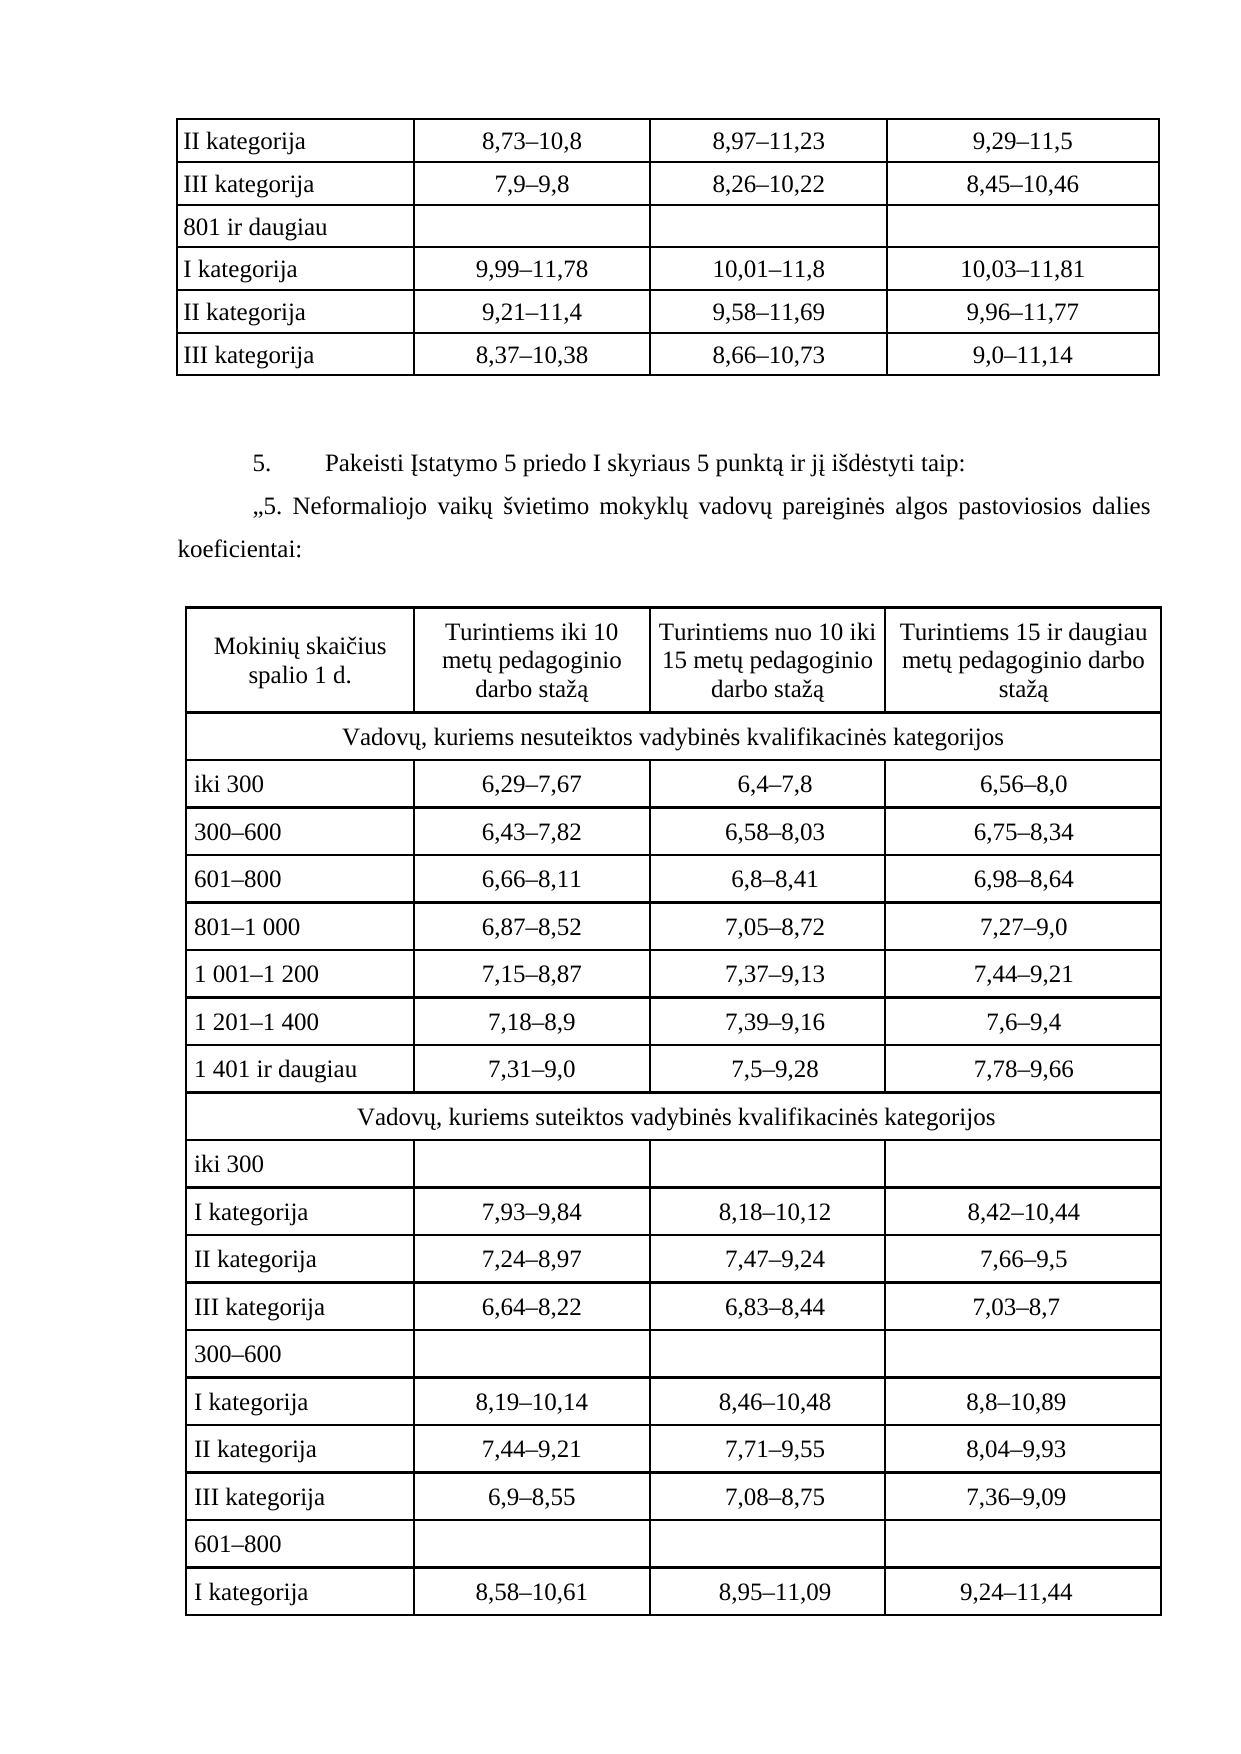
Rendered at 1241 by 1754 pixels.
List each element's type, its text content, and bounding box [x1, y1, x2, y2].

table_cell 601–800 [187, 1521, 413, 1566]
table_cell 6,9–8,55 [415, 1474, 649, 1519]
table_cell [886, 1521, 1160, 1566]
table_cell 6,64–8,22 [415, 1284, 649, 1329]
table_cell II kategorija [178, 120, 413, 161]
table_cell 7,24–8,97 [415, 1236, 649, 1281]
table_cell 9,96–11,77 [888, 291, 1158, 332]
table_cell 7,66–9,5 [886, 1236, 1160, 1281]
table_cell 6,8–8,41 [651, 856, 884, 901]
table_cell 7,44–9,21 [415, 1426, 649, 1471]
table_cell III kategorija [187, 1284, 413, 1329]
table_cell 8,73–10,8 [415, 120, 649, 161]
table_cell 7,5–9,28 [651, 1046, 884, 1091]
table_cell 6,43–7,82 [415, 809, 649, 854]
table_cell I kategorija [187, 1569, 413, 1614]
table_cell 7,93–9,84 [415, 1189, 649, 1234]
table_cell [651, 206, 886, 246]
table_cell II kategorija [187, 1236, 413, 1281]
table_cell 6,75–8,34 [886, 809, 1160, 854]
table_cell 7,03–8,7 [886, 1284, 1160, 1329]
table_cell [888, 206, 1158, 246]
table_cell [886, 1331, 1160, 1376]
table_cell III kategorija [187, 1474, 413, 1519]
table_cell [651, 1141, 884, 1186]
table_cell II kategorija [178, 291, 413, 332]
table_cell 7,9–9,8 [415, 163, 649, 203]
table_cell Vadovų, kuriems suteiktos vadybinės kvalifikacinės kategorijos [187, 1094, 1160, 1139]
table_cell [886, 1141, 1160, 1186]
table_cell 6,56–8,0 [886, 761, 1160, 806]
table_cell I kategorija [187, 1379, 413, 1424]
table_cell 9,58–11,69 [651, 291, 886, 332]
table_cell [415, 1331, 649, 1376]
table_cell 300–600 [187, 809, 413, 854]
table_cell [651, 1521, 884, 1566]
table_header Turintiems nuo 10 iki 15 metų pedagoginio darbo stažą [651, 609, 884, 711]
table_cell 6,87–8,52 [415, 904, 649, 949]
table_cell 9,99–11,78 [415, 248, 649, 289]
table_cell 7,6–9,4 [886, 999, 1160, 1044]
table_cell iki 300 [187, 1141, 413, 1186]
table_cell 8,66–10,73 [651, 334, 886, 374]
table_cell 7,47–9,24 [651, 1236, 884, 1281]
table_cell 8,26–10,22 [651, 163, 886, 203]
table_header Turintiems 15 ir daugiau metų pedagoginio darbo stažą [886, 609, 1160, 711]
table_cell 1 201–1 400 [187, 999, 413, 1044]
table_cell 8,04–9,93 [886, 1426, 1160, 1471]
table_cell [415, 1141, 649, 1186]
table_cell 8,45–10,46 [888, 163, 1158, 203]
table_cell 8,46–10,48 [651, 1379, 884, 1424]
table_cell 7,08–8,75 [651, 1474, 884, 1519]
table_header Mokinių skaičius spalio 1 d. [187, 609, 413, 711]
table_cell 7,27–9,0 [886, 904, 1160, 949]
text 5. Pakeisti Įstatymo 5 priedo I skyriaus 5 punktą ir jį išdėstyti taip: [177, 448, 1152, 477]
table_cell 7,37–9,13 [651, 951, 884, 996]
table_cell 9,21–11,4 [415, 291, 649, 332]
table_cell II kategorija [187, 1426, 413, 1471]
table_cell 6,66–8,11 [415, 856, 649, 901]
table_cell [415, 206, 649, 246]
table_cell 801 ir daugiau [178, 206, 413, 246]
table_cell III kategorija [178, 334, 413, 374]
table_cell III kategorija [178, 163, 413, 203]
table_cell iki 300 [187, 761, 413, 806]
table_cell 7,05–8,72 [651, 904, 884, 949]
table_cell [415, 1521, 649, 1566]
table_cell 601–800 [187, 856, 413, 901]
table_cell 7,44–9,21 [886, 951, 1160, 996]
table_cell 8,97–11,23 [651, 120, 886, 161]
table_cell 9,0–11,14 [888, 334, 1158, 374]
table_cell 8,8–10,89 [886, 1379, 1160, 1424]
table_cell 7,39–9,16 [651, 999, 884, 1044]
table_cell 6,98–8,64 [886, 856, 1160, 901]
table_cell 9,29–11,5 [888, 120, 1158, 161]
table_cell 7,18–8,9 [415, 999, 649, 1044]
table_cell 6,83–8,44 [651, 1284, 884, 1329]
table_cell [651, 1331, 884, 1376]
table_cell 1 401 ir daugiau [187, 1046, 413, 1091]
table_cell 300–600 [187, 1331, 413, 1376]
table_cell 7,78–9,66 [886, 1046, 1160, 1091]
table_cell I kategorija [187, 1189, 413, 1234]
table_cell 7,36–9,09 [886, 1474, 1160, 1519]
table_cell 7,71–9,55 [651, 1426, 884, 1471]
table_cell 9,24–11,44 [886, 1569, 1160, 1614]
table_cell 6,4–7,8 [651, 761, 884, 806]
table_cell 8,95–11,09 [651, 1569, 884, 1614]
table_cell 8,19–10,14 [415, 1379, 649, 1424]
text „5. Neformaliojo vaikų švietimo mokyklų vadovų pareiginės algos pastoviosios dalies koeficientai: [177, 491, 1152, 563]
table_cell 7,15–8,87 [415, 951, 649, 996]
table_cell 8,42–10,44 [886, 1189, 1160, 1234]
table_cell 8,58–10,61 [415, 1569, 649, 1614]
table_cell 8,37–10,38 [415, 334, 649, 374]
table_cell 10,03–11,81 [888, 248, 1158, 289]
table_cell 6,58–8,03 [651, 809, 884, 854]
table_cell 7,31–9,0 [415, 1046, 649, 1091]
table_cell 6,29–7,67 [415, 761, 649, 806]
table_cell 10,01–11,8 [651, 248, 886, 289]
table_cell I kategorija [178, 248, 413, 289]
table_cell Vadovų, kuriems nesuteiktos vadybinės kvalifikacinės kategorijos [187, 714, 1160, 759]
table_cell 1 001–1 200 [187, 951, 413, 996]
table_header Turintiems iki 10 metų pedagoginio darbo stažą [415, 609, 649, 711]
table_cell 8,18–10,12 [651, 1189, 884, 1234]
table_cell 801–1 000 [187, 904, 413, 949]
